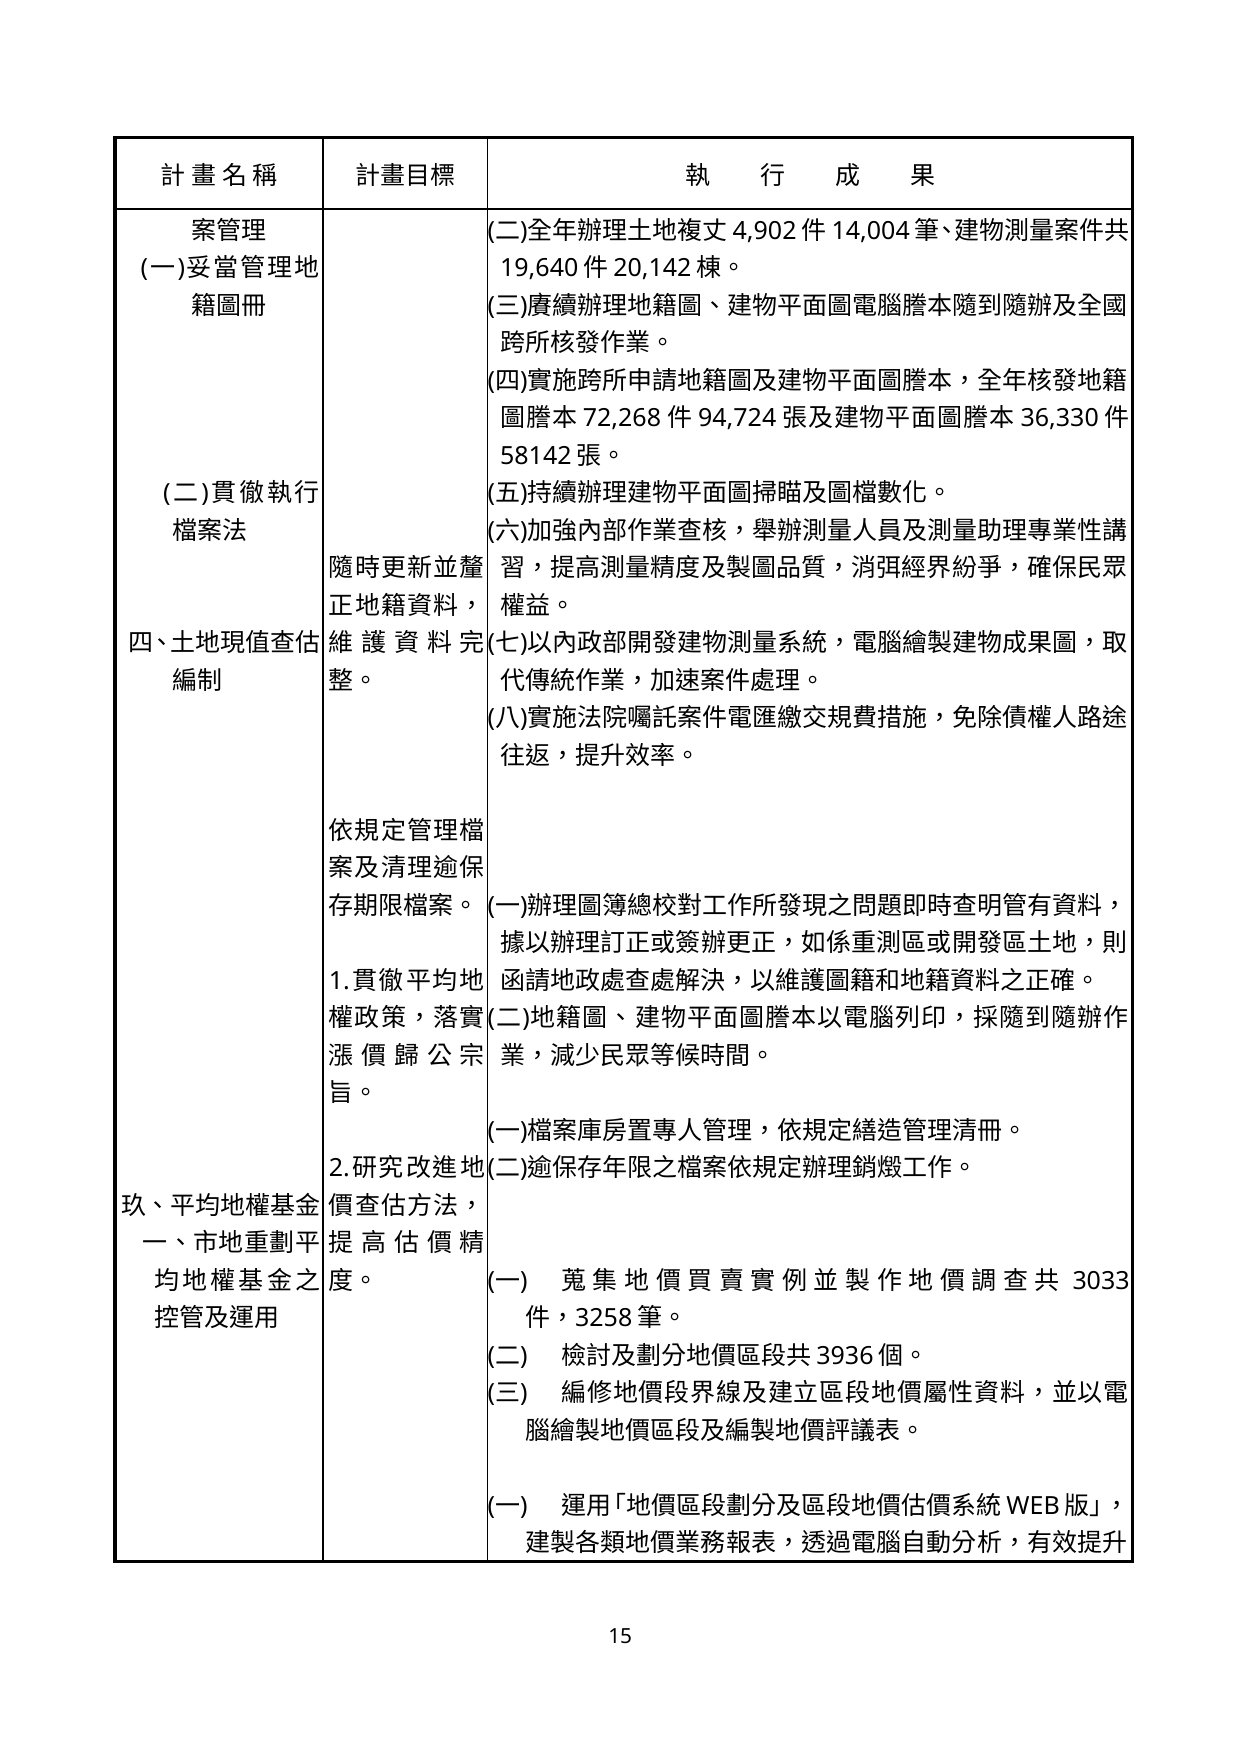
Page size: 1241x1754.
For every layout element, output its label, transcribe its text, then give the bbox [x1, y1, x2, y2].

table_header 計 畫 名 稱 [117, 139, 322, 208]
table_cell 1.健全地籍，確保民眾權益。 2.辦理不動產糾紛調處及成屋消費爭議協調 1.加強地政士之管理。 2.落實不動產經紀業及經紀人員之管理。 1.督導及審核三七五租約登記，以維業佃權益。 2.加強耕地租佃委員會之功能，調處租佃爭議以疏減訟源。 1.依法辦理外國人不動產購置、移轉事項。 2.執行逾期未辦繼承登記土地列冊管理事項，健全地籍及促進地利。 1.整合本市重劃區、區段徵收區資訊。 2.整合本市各類民間房地產交易資訊。 1.戶地測量作業督導檢核 2.控制測量業務督導檢核 1.測量作業管理。 2.三角圖根測量業務。 1.戶地測量。 2.地籍分割作業。 3.辦理重測界址爭議協調處理。 1.圖庫存放空間之改善。 2.晒圖設備更新。 3.圖解地籍圖數值化資料之維護更新。 4.受理地籍藍晒圖、多目標地籍圖申請事宜。 5.基本圖資料維護管理。 6.編繪高雄市健康城市導覽地圖及網路地圖。 (七)地籍圖複照作業。 1.編製土地現值表暨重新規定地價。 2.地價資訊 1.召開地價及標準地價評議委員會，以保障民眾財產權益。 2.辦理不動產估價師開業管理，以健全不動產估價師制度。 3.稅地勘查造冊，以維護稅負公平及增進地利。 1.土地徵收作業。 2.公地撥用事項。 增加新光園道濱海公園空間，以利未來發展。 打通左營區菜公段四小段文自路、重信路，消除土地畸零不整現象。 開闢區內公共設施用地，消除土地畸零或不整現象，改善交通，促進地區均衡發展。 1.開發中山路兩側，帶動週邊地區轉型，並提供園區成為交通轉運中心。 2.開闢本區園道五。 消除土地畸零不整現象，提高土地利用價值，以達地盡其利之目的。 1.增進市民活動的便利性，完備生活機能，建立健康城市。 2.區段徵收範圍9.3公頃區域，可消除都市髒亂、美化都市景觀、改善居民生活環境空間。 強化抵費地及標售地管理。 1.處理人民申請案件。 2.開徵市有出租耕地佃租及無權占用使用補償金。 3.處理市有出租耕地佃租違法轉租案件。 4.巡查清理市有出租耕地。 5.收回經依法編定為建築用地之市有出租耕地。 1.本區鄰近三多商圈，預期可帶動產業與經貿活動。 2.規劃開闢公園廣停工程，紓解停車問題。 3.結合新光碼頭及經貿園區自行車道，成為一自行車網路。 4.多功能廣場可提供民眾參與活動之場地。 5.散步道系統供給民眾散步、慢跑及欣賞海洋美景優質環境。 打通左營區菜公四小段文自路、重信路。消除土地畸零或不整現象，改善交通，促進地區均衡發展。 開闢區內公共設施用地，消除土地畸零或不整現象，改善交通，促進地區均衡發展。 1.開發中山路兩側，帶動週邊地區轉型，並提供園區成為交通轉運中心。 2.本區園道五之開闢大幅提昇交通、景觀及開放空間品質。 3.結合新光碼頭及經貿園區自行車道，成為一自行車網路，供給民眾騎乘自行車體會都市休憩風尚。 4.多功能廣場可提供民眾參與活動之場地。 5.全區景觀植栽營造城市庭園之意象。 開闢區內公共設施用地，消除土地畸零或不整現象，改善交通，促進土地合理使用，提高土地利用價值。 開發完成後可促進市郊土地有效利用，帶動北高雄的繁榮與發展。 將毗鄰地區迅速配合發展，使成為高雄都會區之新都市中心，加速南高雄之開發，以平衡南北高雄發展。 配合省市聯合開發三大工業區聯絡道路而開闢，使高鳳路接通中安路，中山路進入市區及鳳山交通要道之動脈。 開發變更生產力較低的農業區為新社區，並配合後勁溪河道整治南移及防洪排水計畫需要，計可取得約4.53公頃之公共設施土地。 1.規劃研發地政資訊簡政便民創新作業。 2.管制防範資訊通信之使用與安全。 3. 維運管理地政資訊之應用系統、電子資料及電腦設施。 4.督導考核所屬機關資訊業務。 5.提昇地政作業人員資訊作業能力。 1.規劃管理土地開發之應用系統及電腦設施。 2.互建共享及管理維護各期開發區基本資料庫。 3.建置多目標地理圖形，以提昇便民服務作業。 4.建置土地開發多目標地理圖形，提供網路便民服務。 5.提昇土地開發作業人員資訊作業能力。 1.創新規劃市政電子商務、建置連結政府各閘門共通平台。 2.發展「健康城市e點靈地政知識網」，提供網路便民服務。 3.拓展台灣ｅ網通服務功能與合作範圍。 4.推廣地政電傳資訊及電子閘門使用。 1.依國土資訊系統基礎計畫，推動本市地理資訊發展。 2.推動地理資訊應用系統，提高行政效率加強為民服務。 3.辦理基礎環境資料建置工作。 4.開發本市地理資訊系統全球資訊入口網站。 5.提昇地理資訊作業人員專業能力。 實施地籍資料電子整理作業，整合登記、地價、測量作業系統，全面推動地政業務電腦化。 掌握完整地籍、地價、地籍圖資訊，提供有關機關查閱，建立政府共通平台，達到資訊共享，並協助市政建設之推動。 改進土地複丈建物測量作業釐正地籍，保障人民權益。 隨時更新並釐正地籍資料，維護資料完整。 依規定管理檔案及清理逾保存期限檔案。 1.貫徹平均地權政策，落實漲價歸公宗旨。 2.研究改進地價查估方法，提高估價精度。 1. 辦理開發區土地標讓售。 2.差額地價處理及財務結算。 3.回收開發成本充實平均地權基金。 低報土地移轉現值案件及其他依法得照價收買土地之處理。 1. 辦理開發區土地標讓售。 2.差額地價處理及財務結算。 3.回收開發成本充實平均地權基金。 1.不屬於區段徵收或重劃之直接成本。 2.專業服務費 支應高坪特定區開發計畫借貸利息 [324, 210, 487, 1559]
table_header 計畫目標 [324, 139, 487, 208]
table_cell 案管理 (一)妥當管理地籍圖冊 (二)貫徹執行檔案法 四、土地現值查估編制 玖、平均地權基金 一、市地重劃平均地權基金之控管及運用 [117, 210, 322, 1559]
table_cell (一)受理民眾申請土地登記謄本分為2類，第1類僅本人或其代理人得申請其個人全部土地登記資料；第2類則任何人均得申請隱匿登記名義人統一編號及出生年月日之土地登記資料，95年全年核發345,987件，1,212,398張。 (二)每4個月查核各地政事務所土地登記業務，並督導加強地籍資料庫管理及地籍資料統計。舉辦登記會報1次，解決登記法令疑難10件。 (三)開辦民眾申請簡易登記案件，1小時內即可領件，全年辦理30,154件。 (四)開辦法院囑託限制登記網路作業，縮短地政機關與法院之作業時間，簡化流程，全年辦理6,930件。 (五)提供市府各機關申請地政資訊連結作業系統，免再要求民眾檢附謄本，達到謄本減量目標，計有43機關申請使用，累計謄本減量859,210張。 (一)設置不動產糾紛調處委員會，辦理不動產糾紛調處，解決共有土地分割之糾紛，提高土地利用效能。並宣導民眾申請不動產調處，95年計召開調處會議3次，作成調處結果，提高共有土地利用，並疏減訟源。 (二)本年度受理成屋消費爭議案件計40件，其中26件（65%）達成和解，餘循依消保救濟解決。 (一)本年度本市申請地政士登記計1,036人，登記助理員474人，地政士簽證人登記12人。 (二)對於領有開業執照未加入地政士公會，擅以地政士為業者，核實查處，全年查處46人，4人處以罰鍰，貫徹業必歸會制度，提昇地政士服務素質。 (一)截至本年度本市完成不動產經紀業經營許可計546家，完成設立備查計344家，核發不動產經紀人證書449張，不動產仲介經紀業使用電腦處理個人資料執照152張。 (二)加強不動產經紀業檢查，本年檢查73家，對違反規定之業者、限期改正3家，停止營業5家、處以罰鍰2家，貫徹執行取締非法保障合法。 (一)審核並督導各區公所陳報之三七五租約訂立、續訂、變更、終止、註銷、更正登記有關事項21件。 (二)各區管理租約92件，18.0410公頃。 (一)各級耕地租佃委員會依法調解調處租佃爭議案件。 (二)列席各區租佃委員會調解租佃爭議，全年租佃爭議經雙方終止租約1件，達成調解成立1件，召開調解會議5次調處8案次，撤回調解3案。 (一)依土地法第20條規定，辦理外國人申請購置、移轉土地等有關之核准事項962件。 (二)核發外國人參與標購法院拍賣抵押物資格證明52件。 (一)依內政部訂頒「未辦繼承登記土地及建築改良物列冊管理作業要點」之規定辦理，迄95年底仍列冊管理1379件，土地3029筆、建物620棟。 (二)列冊管理期滿仍未辦理繼承登記之土地、建物移請國有財產局公開標售作業者30件，土地53筆、建物3棟（戶）。 歷次標售結果及得標土地所在位置等資訊，於網路公開檢索，有助投資決策。 為活絡房地產景氣，促進不動產交易市場透明化，首創全國第一個由官方建置的不動產資訊交流平台－「高雄房地產億年旺網站」自93年啟用以來，至95年底累計瀏覽人數超過76萬人次，發表不動產專欄、刊登最新法令及不動產專欄訊息580餘則，每日提供業者、民眾線上刊登出售、租物件數量4,000多件，落實以網路代替馬路之為民服務措施，擴大政府服務效能。 (一)本年度計有3次定期及不定期派員督導各地政事務所測量業務，檢核內外業之測量成果，發現缺失除當場督促改進，並製作查核報告函送各地政事務所建議改進，確保土地複丈成果精確性，提高服務品質並維護民眾權益。 (二)督導各地政事務所訂定轄區內圖根點清理、維護及補建作業計畫，作有系統辦理，並利用數位相機拍照繪製點之記及完成建檔供作業使用。 (一)94年度訂定「地籍測量圖根管理維護作業手冊」，並規定由各地政事務所每年年底清查G.P.S.控制點情形一次報地政處核備。 (二)各地政事務所每年清查三角點點位情形一次，陳報地政處核備。 訂正地籍資料案件計15件(30筆)。 95年度完成全市補建圖根計畫共計30段，面積為1068公頃，共計補建G.P.S.控制點118點。 規劃準備、控制測量、戶地測量、標示變更登記、訂正藍晒底圖。 配合都市計畫公共設施用地徵收及變更都市計畫地籍逕為分割計99件，執行土地使用分區地籍逕為分割184案。 本府地籍圖重測已於民國77年全部辦竣，但目前仍有民眾陳情土地重測後面積減少、或與鄰地發生界址爭議事件，依據「土地法」、「地籍測量實施規則」等相關法令規定，經實地檢測後、協調解決人民土地經界糾紛，減少訟累。 多目標地籍位置底圖，全市共計458幅，必須設置大型圖櫃保管，佔用圖庫空間甚大，民眾申請晒圖時，尋找又較費時；今將多目標地籍位置底圖製成光碟儲存，節省空間。 購置光電式掃描繪圖機，取代傳統式晒圖設備，可節省晒圖時間及底圖儲存空間。 全年完成圖解數值化254件3551筆。 受理民眾申請地籍藍晒圖全年20件32幅，多目標地籍位置圖379件1320幅。 辦理本市地籍圖異動轉換建檔及街廓路名、地名、編輯檢核維護作業。 (一)規劃準備及蒐集資料。 (二) 修繪高雄市各段界。 (三) 整合高雄市不同地籍坐標系統。 原複照機器已老舊且維修不易，已購置最先進光電掃瞄繪圖複印機辦理。 (一)96年度辦理公告土地現值公告、地價作業各1次。 (二)督導所屬各地政事務所蒐集最近1年地價實例，計3033件，3258筆。 (三)全市經通盤檢討後地價區段分別劃分3936個地價區段。 (四)提請本市地價評議委員會評議，公告土地現值全市平均調幅與95年比較調整1.28 %，公告地價與前一期比較調整5.14%。 (五)編製土地現值表、公告地價表於96年1月1日公告。 (一)督導各地政事務所依據內政部訂頒「都市地區地價指數查編要點」規定，選定住宅區、商業區及工業區共81個中價位區段。 (二)分別於95年5月及11月之前編製各使用分區面積及平均區段地價表、指數表，陳送內政部據以編製地價指數。本年度上、下期地價指數分別較前期上漲0.33%、0.34%。 (一)召開地價及標準地價評議委員會，評議因都市計畫變更調整國道末端前鎮區203、203-2等地價區段範圍、本市96年公告土地現值、公告地價評議表及地價區段圖案、96年土地徵收補償地價加成標準、96年區段徵收加成案等計4案。 (二)評議本市61、63、66期市地重劃前、後地價案、自辦42期市地重劃前、後地價案、翠屏國中區段徵收後地價及21期重劃區小港區二苓段1200地號面積減少應補差額案等6案。 (一)受理申請開業登記、審查、發證、遷出、註銷、撤回及事務所遷移等案件共16件，核發開業及變更證書共14人。 (二)不動產估價師公會章程、會員名冊等證件備查。 為配合稅捐稽徵處作業，依平均地權條例施行細則第34、第37及第38條規定，並按工務局函送之本市94年都市計畫公共設施完竣地區範圍圖，套繪於500分之1地籍藍晒圖，編造94年公共設施完竣地區土地清冊，計797筆原課 徵田賦（停徵）土地，於5月底前送稅捐稽徵處作為改課地價稅之參據。 95年度預定徵收公共設施用地工程24件，申請徵收工程案件16件，已完成移轉登記124筆土地，面積6.15587公頃，完成協議價購案件8件。 95年辦理公地撥用案件30件，完成囑託登記者，有償撥用5件，無償撥用25件，合計141筆土地，面積57.960831公頃。 (一)本重劃區修正後重劃計畫書業於94年12月5日公告，本重劃區經本府環保局94年9月12日公告污染控制場址。 (二)涉及污染行為人中油公司尚未完成污染改善，俟改善完成後辦理重劃工程、地上物拆遷補償、土地分配、地籍整理，土地登記及土地點交。 (一)重劃前後地價經95年9月29日本市地價及標準地價評議委員會第104次會議評定結果修正通過。 (二)土地分配成果於95年11月29日公告期滿。 (三)重劃後提供可建築住宅用地0.632419公頃，無償取得公共設施（道路）0.2456公頃，節省政府公帑109,791,940元。 土地分配結果已於95年11月24日公告期滿確定，無異議案件，重劃後提供可建築住宅用地0.1378公頃，無償取得公共設施用地0.1042公頃，節省政府公共建設經費約41,134,038元。 (一)本市重劃區變更都市計畫細部計畫案，本府都發局刻正研擬修正計畫提本市都委會審議。 (二)辦理環境影響評估、地上物拆遷補償。 (一)本重劃區土地分配作業經本府95年10月30日辦理公告土地分配結果各項圖冊，並於95年11月29日公告30日期滿確定，完成土地分配作業。 (二)重劃後提供可建築住宅用地1.158公頃，無償取得公共設施用地0.0309公頃，節省政府公共建設經費約13,139,500元。 (一)依94年通盤檢討公告實施之本開發區都市計畫調整抵價地分配區塊之規劃設計，於95年1月12日評定區段徵收後地價，即訂定抵價地選地抽籤分配作業要點等前置作業。 (二)95年5月3日召開抵價地分配說明會，計算各原土地所有權人應領權利價值，並於95年7月12日舉辦原土地所有權人自由選擇街廓及公開抽籤之分配作業，分配結果並以95年8月14日高市府地四字第0950041805號公告，於9月14日公告30日期滿確定。 (三)依據抽籤結果分配計算分割宗地，配合地籍測量釐正宗地面積及釘定界址，並於95年12月29日前通知地主辦理點交接管，並囑辦土地登記。 抵費地及標售地巡查紀錄，每2週陳核1次，全年清除雜草木計71次，維護抵費地及標售地之整潔。 (一)接受市有出租耕地繼承換約申請案1件。 (二)本年度市有出租耕地佃租收入計22917元；無權占用使用補償金收入計134萬5千元，以挹注市庫。 (三)本年度巡查公有出租耕地，並未發現有轉租等情事。 (四)終止租約收回出租耕地16筆，及收回早期無權占用耕地3筆，並將可供建築使用之3筆市有耕地，移請財政局處理，以充裕市庫及促進土地利用。 (一)業於95年3月完成區內道路及排水工程規劃設計作業。 (二)促請土地污染源（中油公司）辦理土壤改良，以配合道路、公園及廣停等工程開闢期程（95年4月26日、9月8日及11月10日參與相關會議，預定期程於96年中旬改善整治完成）。 重劃工程95年7月28日開工，95年12月15日竣工。 重劃工程95年8月13日開工，96年1月2日竣工。 (一)百米園道（南側）開闢工程95年10月13日竣工。 (二)本區土壤及地下水污染監測及環境影響評估作業，依本府公共工程督導會報討論結果辦理。 (三)環評作業於95年3月1日開始執行，已完成環境影響說明書，95年12月1日報本府環保局完成審查做成結論「請開發單位增補修訂環境影響說明書後，再行送審」，目前辦理修正作業中。 重劃工程於95年4月11日竣工。 公園、綠地工程於95年12月底已近完工（進度94.983％）。 (一)因開發區邊界為軍方圍牆，故無法辦理規劃設計等作業。 (二)目前正變更都市計畫中心樁，以符合現況邊界。 公園、綠地工程95年1月20日開工，95年10月25日竣工。 區段徵收工程於95年6月30日完工。 釐定本市地政資訊發展策略，規劃地政資訊創新系統，推動電子化網路化作業，開發網路申辦服務系統，發展本處及各地政事務所之單一窗口作業，提昇為民服務品質，榮獲內政部95年地政業務考核之地政資訊作業項第2名。 )架設地政處各地政事務所高安全超便捷網路資源，建置地政資訊通信安全環境，並運用政府網際服務網，發展地政資訊連結作業，流通供應電子資料，建立資訊互建共享機制，發展網路監測系統確保網路安全及管制使用。 維運地政之應用系統及電腦設施，確保地政整合資料庫正確及安全效能，定期檢核地籍圖籍資料及辦理資料庫回復演練作業，並積極檢討增修各地政應用系統功能提昇服務績效。 督導及協助各地政事務之土地行政資訊作業，定期檢核地政整合資料庫，檢討增修地政應用系統功能，並依修訂之「督導查核所屬資訊業務實施要點」至各地政事務所查考各項資訊作業3次。 辦理地政資訊作業研習訓練，配合資訊系統開發及電腦設備購置舉行教育訓練，參與中央提供各項講習活動，培育全市地政資訊作業人員。 規劃研發及維運管理土地開發資訊之應用系統及電腦設施，推動電子化網路化作業，開發網路查詢申辦服務系統，提昇為民服務品質。 建立各開發區基本資料檔案，並制定維護管理作業，支援土地開發各項資訊系統應用與管理，配合土地開發查估補償、工程設計、分配標售等多元化使用。 套繪製作各項基本圖、主題圖、調查規劃參考圖建立多目標地理圖形，並發展多目標地籍與地理資訊相關網路服務，建立民眾與政府間雙向溝通管道。 建置土地徵收、地價區段劃分、基準地查估、土地開發、測繪資訊等地理資訊系統，運用地圖顯示位置資訊之優勢，協助辦理各項地政業務。 辦理「土地開發區管理系統使用訓練」，並針對管理、維護、操作使用不同層次作業人員施以不同內容訓練。 依政府憑證管理中心規範之電子簽章、政府憑證等高安全機制，連結運用e政府閘門平台發展各項網路申辦服務之地政資訊服務網，提供市政電子商務服務功能。 建置本市地政全球資訊網站，制定網站管理維護要點，成立工作小組，研發各項服務功能，發展「e點靈地政知識網」，提供資訊查詢、業務申辦、知識學習等服務。 應用政府採購法之共同供應契約，聯合全國各市縣再擴大範圍，發展18市縣（市）20機關之「台灣e網通－電傳資訊整合系統」，整合即時資訊及運用通訊網路環境，結合其他行政機關提供電傳資訊系統單一窗口服務。 舉辦地政電傳資訊系統及電子閘門作業等使用說明會，印製宣導簡介及廣告海報散發各界，推廣使用增加營收逾2,257萬元，比去年成長26﹪。 依本市地理資訊系統整體規劃之推動權責分工，推動本市地理資訊系統應用作業相關計畫之執行協調溝通各推動單位以達資訊互建共享。 積極促使各單位運用地理資訊技術結合網際網路，發展本市土地徵收、地價區段劃分、基準地查估、土地開發等地理資訊系統各項應用系統，及建置本市地理資訊系統網站提供網路便民服務。 辦理土地管理、測量繪圖、圖資管理等地理資訊業務應用發展，建立土地基本及測繪基本資料之環境建置工作。 建置本市地理資訊系統全球資訊入口網站，並達到無障礙網站AAA等級，研發各項簡政便民服務功能，提供地理資訊查詢、業務申辦及知識學習等服務。 辦理「土地開發區管理系統使用訓練」、「建物測量成果向量化處理及地籍坐標系統整合應用研討會」、「高雄市地理資訊系統之都市建築立體化整合應用研討會」、「高雄市地理資訊系統資料倉儲建置應用研討會」，並積極參加中央與地政整合及地理資訊系統研討講習等活動。 (一)確實執行地籍資料電子處理作業。全年辦理土地建物登記案件165633件，550085筆，土地289,60筆，建物260,625棟。 (二)簡化作業流程，提高行政效率，實施簡易案件單一窗口作業共計辦理30,154件。 (三)委外辦理土地建物登記謄本，隨到隨辦作業及核發跨所謄本，全年受理336,107件，1,021,113張。 (四)網路受理各類謄本申請計受理293件，318張，提供民眾便捷申請管道。 （一）執行地籍、地價、地籍圖異動資料傳輸，確保地籍正確。 (二)提供正確資料便利查閱，減少謄本申請量，達成便民效果。 (三)隨時提供市政建設所需之最新地籍資訊。 (一)辦理土地複丈、建物測量全面提升電腦化作業，並以精密儀器，提高測量精度。 (二)全年辦理土地複丈4,902件14,004筆、建物測量案件共19,640件20,142棟。 (三)賡續辦理地籍圖、建物平面圖電腦謄本隨到隨辦及全國跨所核發作業。 (四)實施跨所申請地籍圖及建物平面圖謄本，全年核發地籍圖謄本72,268件94,724張及建物平面圖謄本36,330件58142張。 (五)持續辦理建物平面圖掃瞄及圖檔數化。 (六)加強內部作業查核，舉辦測量人員及測量助理專業性講習，提高測量精度及製圖品質，消弭經界紛爭，確保民眾權益。 (七)以內政部開發建物測量系統，電腦繪製建物成果圖，取代傳統作業，加速案件處理。 (八)實施法院囑託案件電匯繳交規費措施，免除債權人路途往返，提升效率。 (一)辦理圖簿總校對工作所發現之問題即時查明管有資料，據以辦理訂正或簽辦更正，如係重測區或開發區土地，則函請地政處查處解決，以維護圖籍和地籍資料之正確。 (二)地籍圖、建物平面圖謄本以電腦列印，採隨到隨辦作業，減少民眾等候時間。 (一)檔案庫房置專人管理，依規定繕造管理清冊。 (二)逾保存年限之檔案依規定辦理銷燬工作。 蒐集地價買賣實例並製作地價調查共3033件，3258筆。 檢討及劃分地價區段共3936個。 編修地價段界線及建立區段地價屬性資料，並以電腦繪製地價區段及編製地價評議表。 運用「地價區段劃分及區段地價估價系統WEB版」，建製各類地價業務報表，透過電腦自動分析，有效提升地價作業效率與精度。 選派地價人員參加「試辦基準地查估作業」及「地價區段劃分應用系統WEB版操作」等講習共3次。 召開96年重新規定地價及公告土地現值調整作業責由市府地政處各地政事務所分別召開公開說明會計5次。 選定112個基準地，隨時掌握地價動態，製作各類查價報表成果依限送審。 (一)95年度辦理抵費地及標售地標讓售作業4次，計標脫35筆，19億9122萬7188元，回收開發成本。 (二)依法令規定積極催收差額地價計2億3043萬元，回收開發成本。 (三)完成第9、43、49期市地重劃區及山明段區段徵收區財務結算。 (四)靈活調度運用基金收支，95年全年未向銀行貸款，並解繳市庫10億元，協助市府達成預算平衡。 (一) 受理依法得照價收買土地案件。 (二) 蒐集地籍及都市計畫等資料。 (三) 編造調查報告表。 (四) 實地調查並填註是否收買意見。 (五) 查價及編造清冊。 (六) 報核。 (七) 公告通知。 (八) 發放地價及各項補償費。 (九) 囑託登記。 (十)照價收買土地之出售及管理維護。 (十一)成果管理。 (一)95年度辦理抵費地及標售地標讓售作業4次，計標脫35筆，19億9122萬7188元，回收開發成本。 (二)依法令規定積極催收差額地價計2億3043萬元，回收開發成本。 (三)完成第9、43、49期市地重劃區及山明段區段徵收區財務結算。 (四)靈活調度運用基金收支，95年全年未向銀行貸款，並解繳市庫10億元，協助市府達成預算平衡。 (一)包含臨時人員之用人費用、服務費、材料及用品費、稅捐與規費、折舊、折耗及攤銷。 (二)為掌握土地重劃及區段徵收等開發業務地價標售、釐訂之需要相關基準地價查估作業費。 (三)資料建置行銷業務宣導費。 依計畫繳納高坪特定區向銀行借貸利息8405萬元及歸墊基金墊付利息1億1595萬元。另償還本金4500萬元，以降低利息負擔。 [488, 210, 1131, 1559]
table_header 執 行 成 果 [488, 139, 1131, 208]
